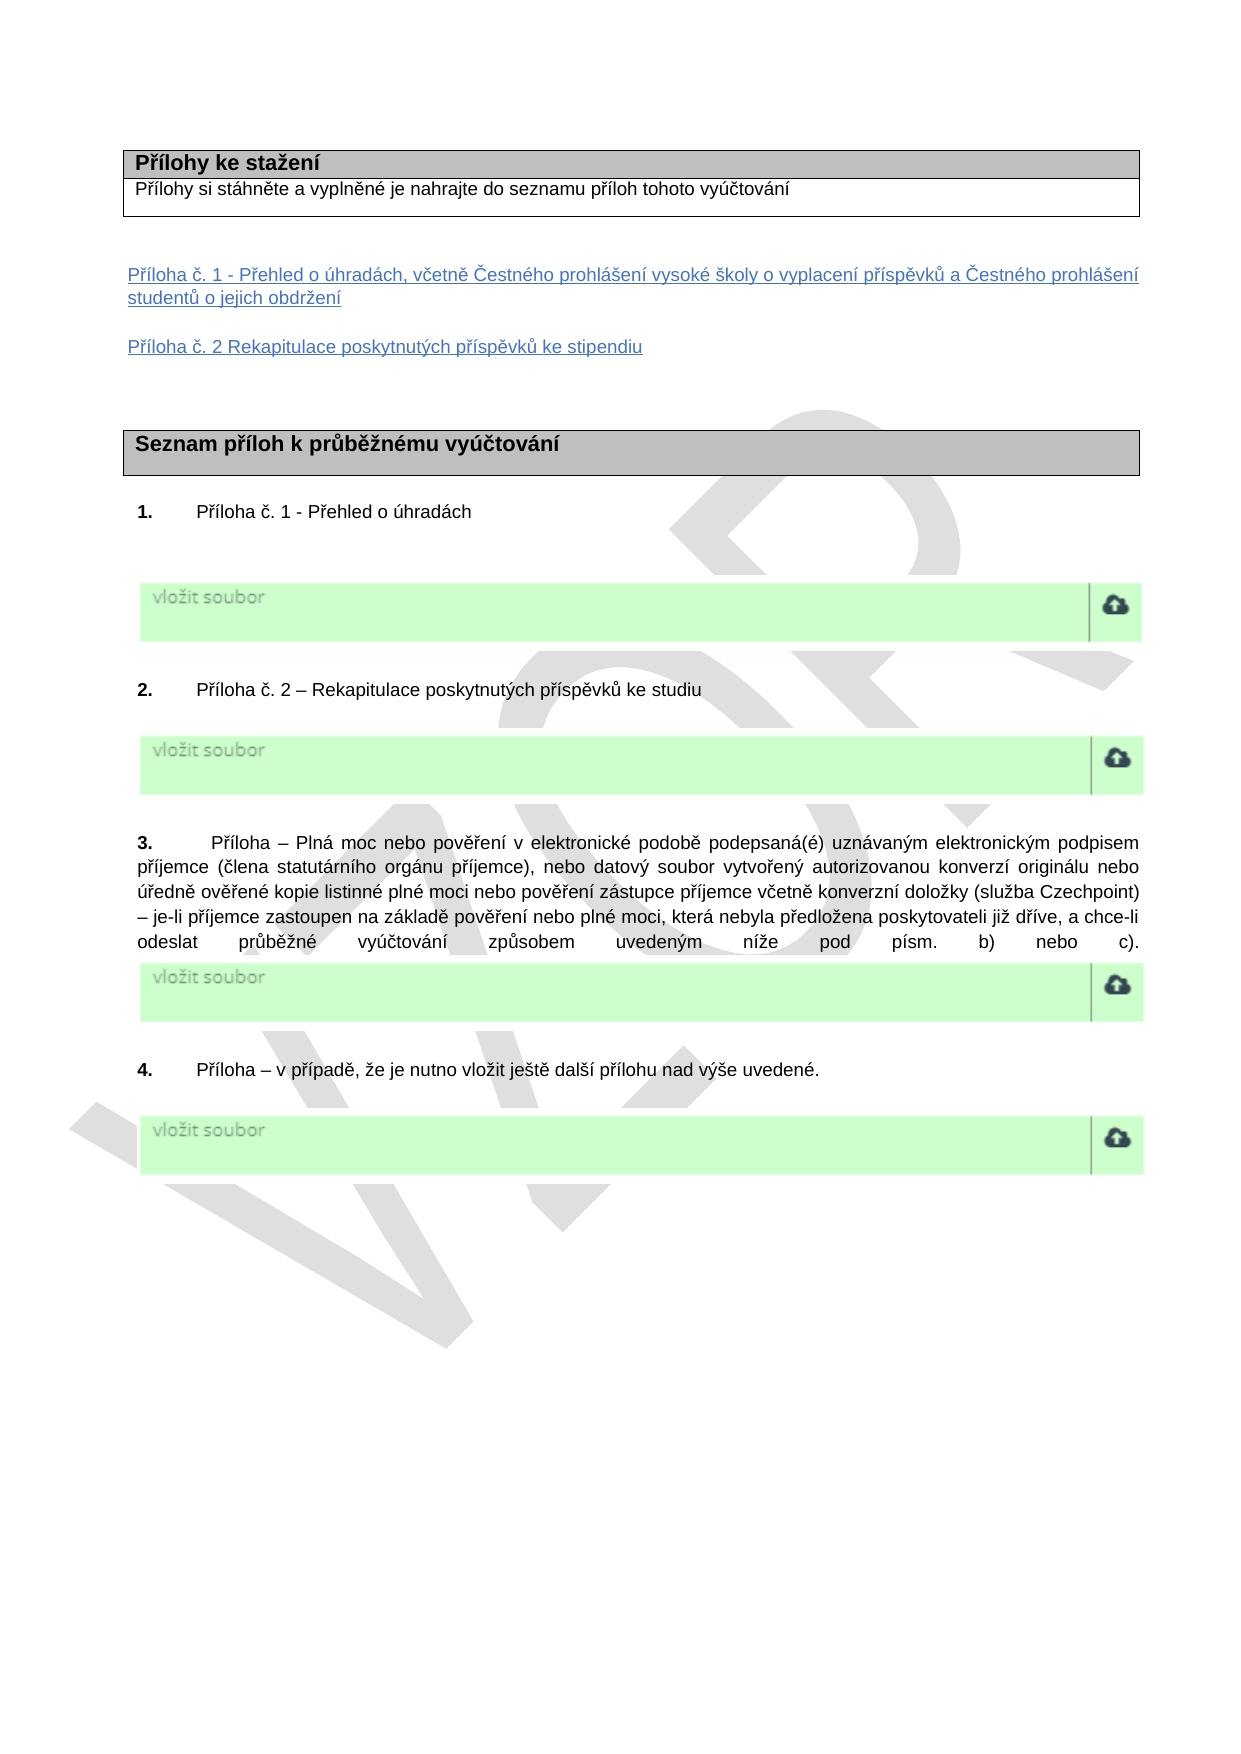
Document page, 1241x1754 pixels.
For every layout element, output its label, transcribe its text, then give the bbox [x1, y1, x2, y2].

picture [137, 955, 1158, 1031]
picture [137, 728, 1158, 804]
text Příloha č. 1 - Přehled o úhradách, včetně Čestného prohlášení vysoké školy o vyplacení příspěvků a Čestného prohlášení studentů o jejich obdržení [127, 264, 1140, 309]
list Příloha – v případě, že je nutno vložit ještě další přílohu nad výše uvedené. [137, 1059, 1140, 1080]
picture [137, 1108, 1158, 1184]
table_header Přílohy ke stažení [124, 151, 1139, 178]
picture [137, 575, 1156, 651]
table_header Seznam příloh k průběžnému vyúčtování [124, 431, 1139, 475]
table_cell Přílohy si stáhněte a vyplněné je nahrajte do seznamu příloh tohoto vyúčtování [124, 179, 1139, 216]
text Příloha č. 2 Rekapitulace poskytnutých příspěvků ke stipendiu [127, 335, 1140, 357]
list Příloha č. 2 – Rekapitulace poskytnutých příspěvků ke studiu [137, 678, 1140, 700]
list Příloha – Plná moc nebo pověření v elektronické podobě podepsaná(é) uznávaným elektronickým podpisem příjemce (člena statutárního orgánu příjemce), nebo datový soubor vytvořený autorizovanou konverzí originálu nebo úředně ověřené kopie listinné plné moci nebo pověření zástupce příjemce včetně konverzní doložky (služba Czechpoint) – je-li příjemce zastoupen na základě pověření nebo plné moci, která nebyla předložena poskytovateli již dříve, a chce-li odeslat průběžné vyúčtování způsobem uvedeným níže pod písm. b) nebo c). [137, 832, 1140, 955]
list Příloha č. 1 - Přehled o úhradách [137, 501, 1140, 522]
